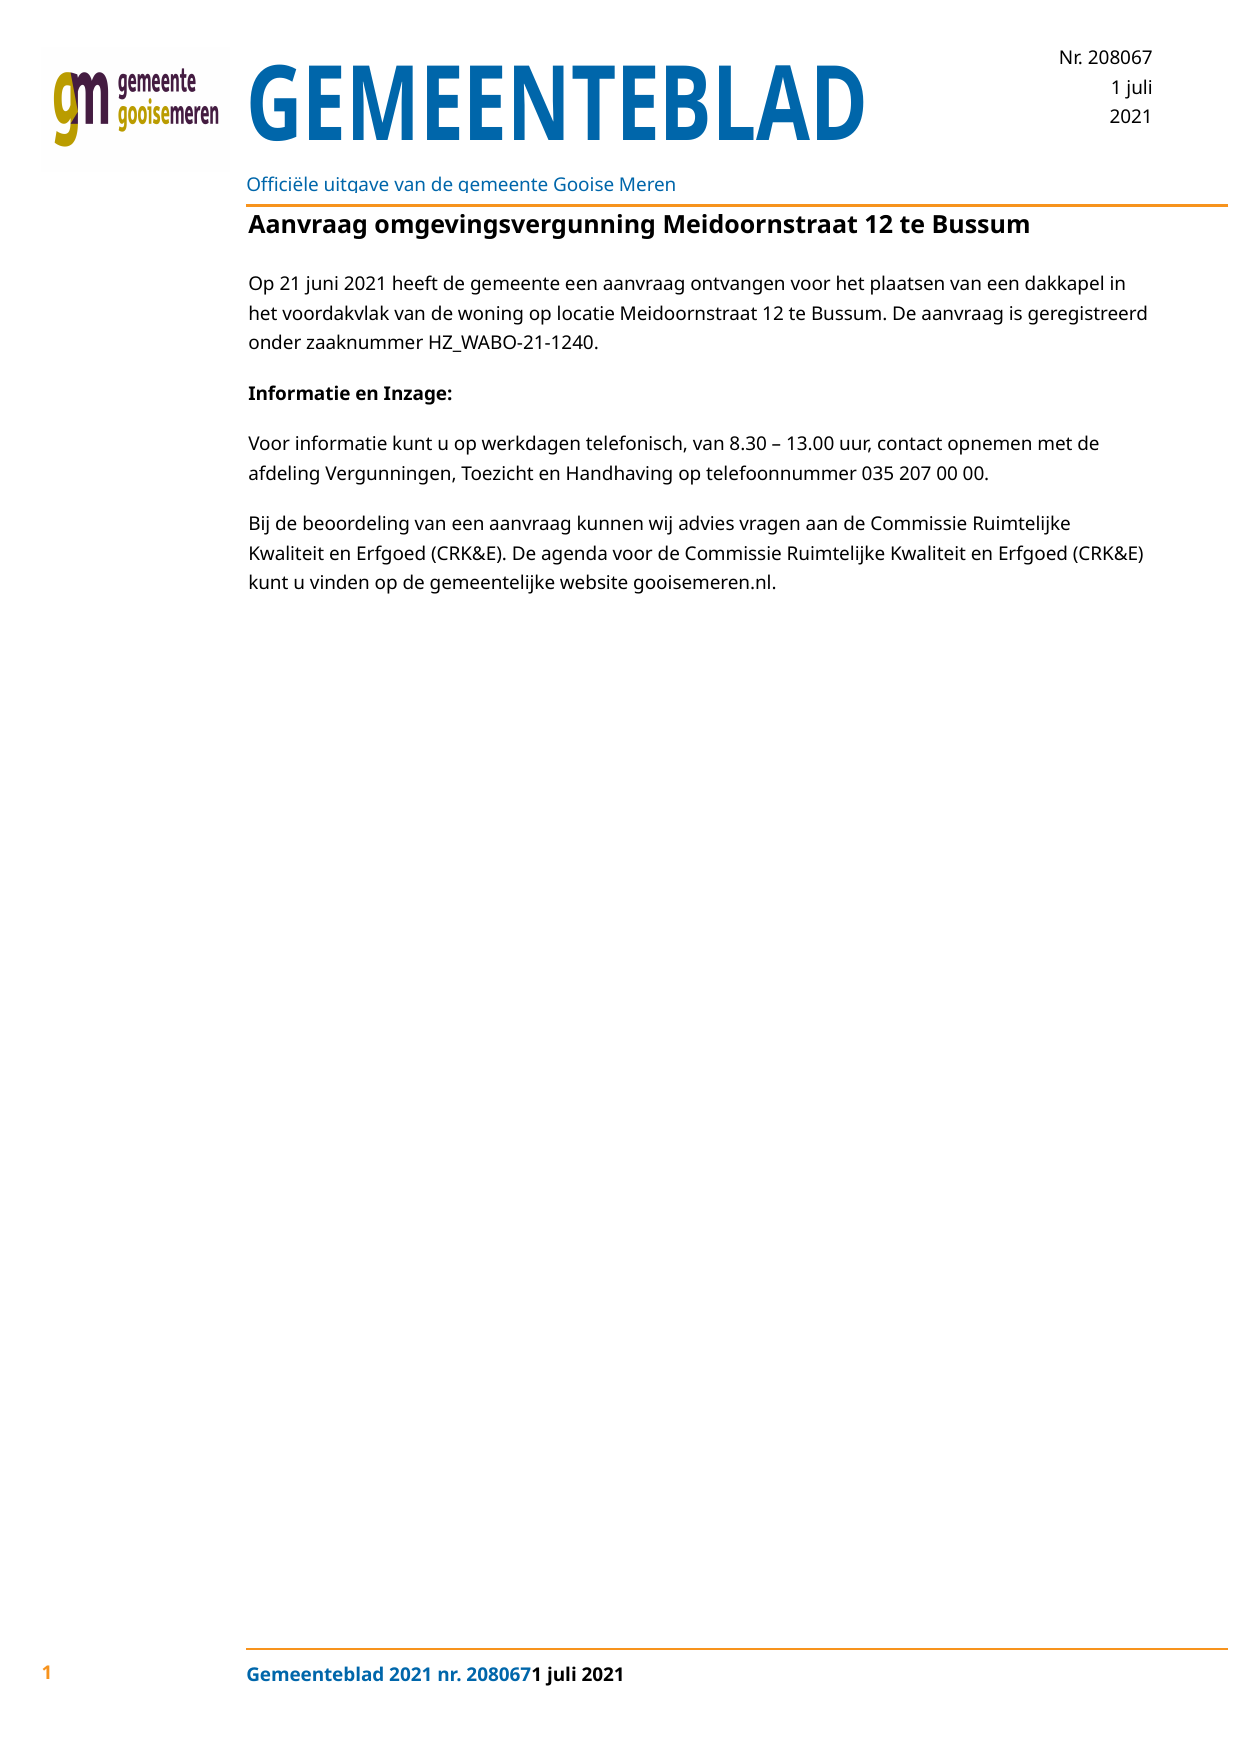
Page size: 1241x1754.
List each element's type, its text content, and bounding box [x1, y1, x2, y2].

text Voor informatie kunt u op werkdagen telefonisch, van 8.30 – 13.00 uur, contact opnemen met de afdeling Vergunningen, Toezicht en Handhaving op telefoonnummer 035 207 00 00. [248, 430, 1152, 486]
text Aanvraag omgevingsvergunning Meidoornstraat 12 te Bussum [248, 207, 1152, 241]
text Op 21 juni 2021 heeft de gemeente een aanvraag ontvangen voor het plaatsen van een dakkapel in het voordakvlak van de woning op locatie Meidoornstraat 12 te Bussum. De aanvraag is geregistreerd onder zaaknummer HZ_WABO-21-1240. [248, 270, 1152, 355]
text Bij de beoordeling van een aanvraag kunnen wij advies vragen aan de Commissie Ruimtelijke Kwaliteit en Erfgoed (CRK&E). De agenda voor de Commissie Ruimtelijke Kwaliteit en Erfgoed (CRK&E) kunt u vinden op de gemeentelijke website gooisemeren.nl. [248, 510, 1152, 595]
picture [41, 47, 231, 172]
text Informatie en Inzage: [248, 380, 1152, 406]
